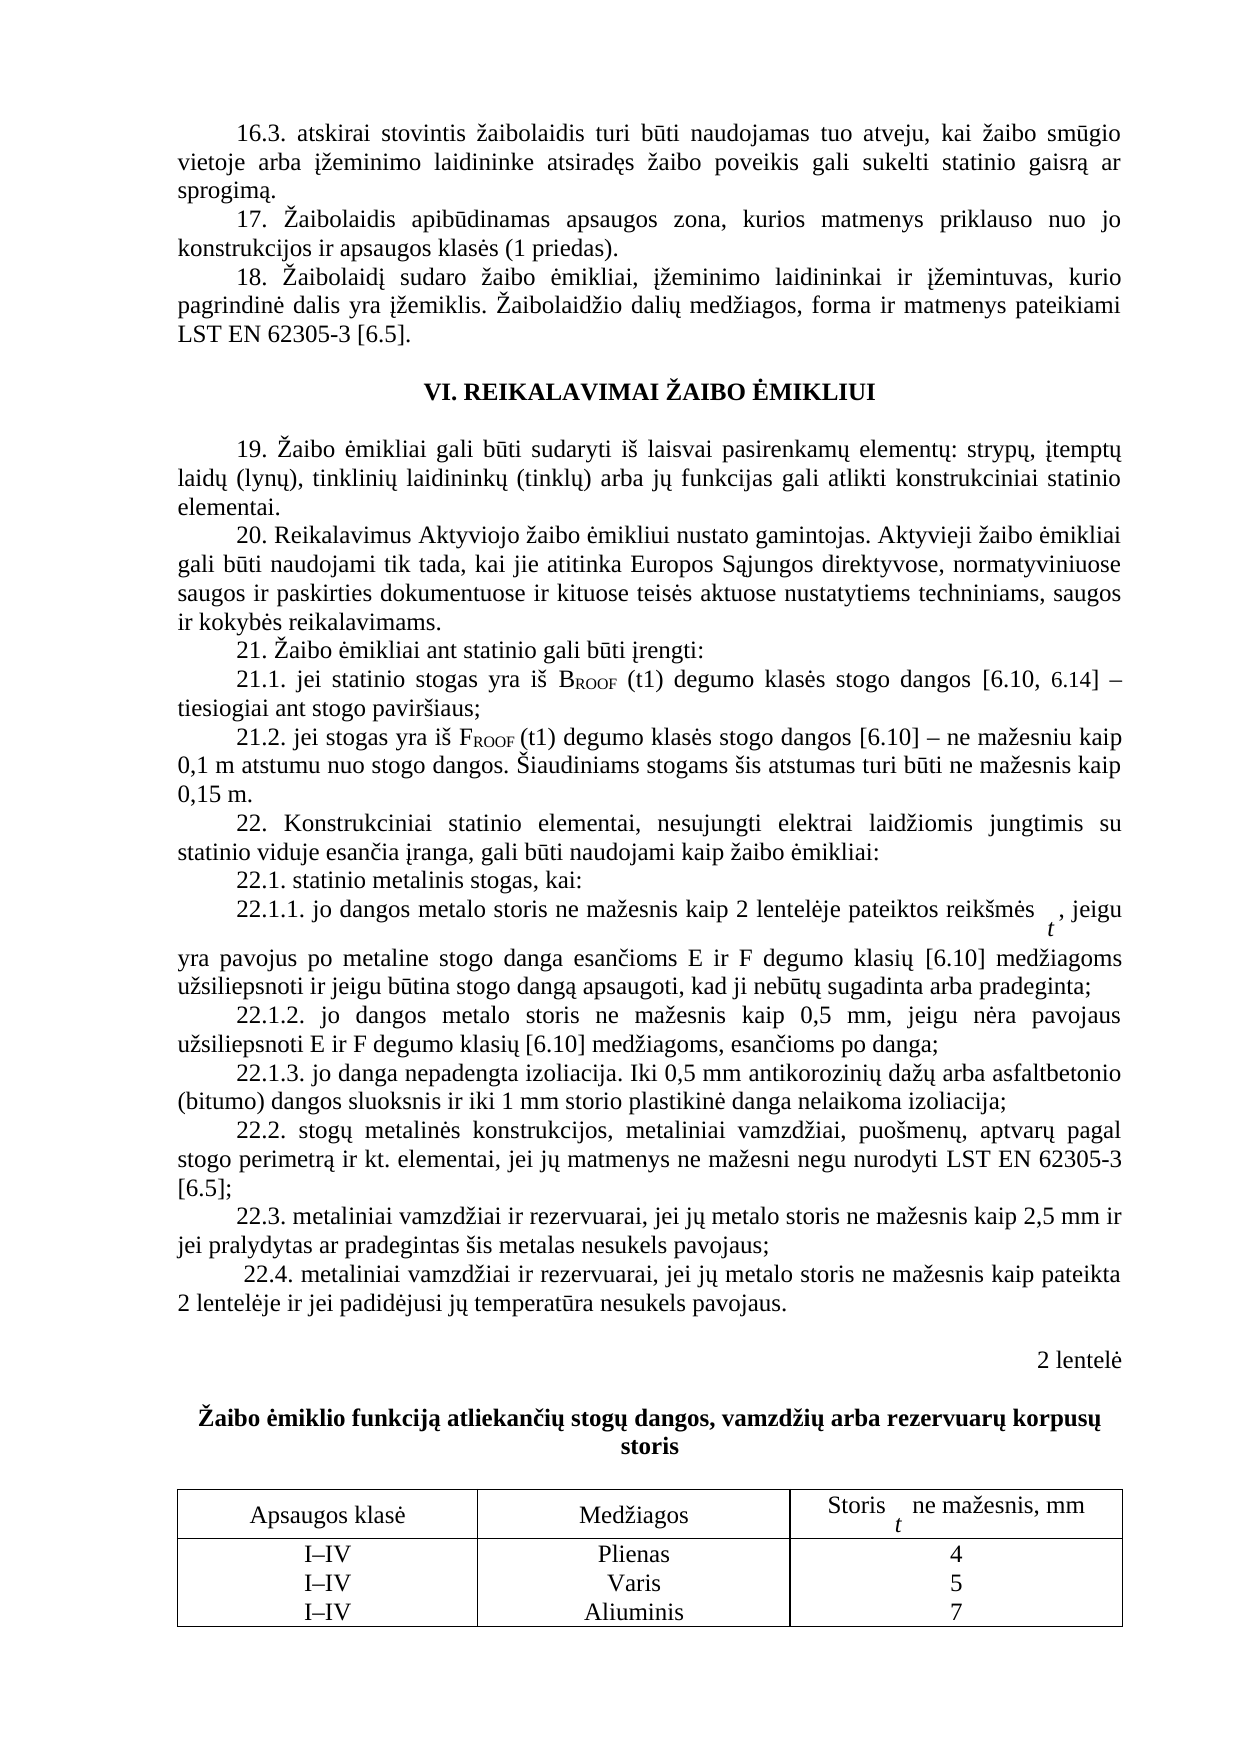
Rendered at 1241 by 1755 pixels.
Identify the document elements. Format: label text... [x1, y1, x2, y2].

text 19. Žaibo ėmikliai gali būti sudaryti iš laisvai pasirenkamų elementų: strypų, įtemptų laidų (lynų), tinklinių laidininkų (tinklų) arba jų funkcijas gali atlikti konstrukciniai statinio elementai. [177, 434, 1122, 521]
table_cell 5 [791, 1568, 1122, 1597]
table_header Storis ne mažesnis, mm [791, 1490, 1122, 1538]
table_cell 7 [791, 1597, 1122, 1626]
text 22.1.2. jo dangos metalo storis ne mažesnis kaip 0,5 mm, jeigu nėra pavojaus užsiliepsnoti E ir F degumo klasių [6.10] medžiagoms, esančioms po danga; [177, 1000, 1122, 1058]
table_cell I–IV [178, 1539, 477, 1568]
text 21. Žaibo ėmikliai ant statinio gali būti įrengti: [177, 636, 1122, 664]
text 22.4. metaliniai vamzdžiai ir rezervuarai, jei jų metalo storis ne mažesnis kaip pateikta 2 lentelėje ir jei padidėjusi jų temperatūra nesukels pavojaus. [177, 1259, 1122, 1316]
text 21.1. jei statinio stogas yra iš BROOF (t1) degumo klasės stogo dangos [6.10, 6.14] – tiesiogiai ant stogo paviršiaus; [177, 664, 1122, 722]
table_header Medžiagos [478, 1490, 789, 1538]
text 22.3. metaliniai vamzdžiai ir rezervuarai, jei jų metalo storis ne mažesnis kaip 2,5 mm ir jei pralydytas ar pradegintas šis metalas nesukels pavojaus; [177, 1201, 1122, 1259]
text 18. Žaibolaidį sudaro žaibo ėmikliai, įžeminimo laidininkai ir įžemintuvas, kurio pagrindinė dalis yra įžemiklis. Žaibolaidžio dalių medžiagos, forma ir matmenys pateikiami LST EN 62305-3 [6.5]. [177, 262, 1122, 348]
text VI. Reikalavimai žaibo ėmikliui [177, 377, 1122, 406]
text Žaibo ėmiklio funkciją atliekančių stogų dangos, vamzdžių arba rezervuarų korpusų storis [177, 1403, 1122, 1460]
text 20. Reikalavimus aktyviojo žaibo ėmikliui nustato gamintojas. Aktyvieji žaibo ėmikliai gali būti naudojami tik tada, kai jie atitinka Europos Sąjungos direktyvose, normatyviniuose saugos ir paskirties dokumentuose ir kituose teisės aktuose nustatytiems techniniams, saugos ir kokybės reikalavimams. [177, 521, 1122, 636]
text 17. Žaibolaidis apibūdinamas apsaugos zona, kurios matmenys priklauso nuo jo konstrukcijos ir apsaugos klasės (1 priedas). [177, 204, 1122, 262]
text 2 lentelė [177, 1345, 1122, 1374]
table_cell I–IV [178, 1597, 477, 1626]
table_cell I–IV [178, 1568, 477, 1597]
text 22.1.3. jo danga nepadengta izoliacija. Iki 0,5 mm antikorozinių dažų arba asfaltbetonio (bitumo) dangos sluoksnis ir iki 1 mm storio plastikinė danga nelaikoma izoliacija; [177, 1058, 1122, 1115]
table_header Apsaugos klasė [178, 1490, 477, 1538]
text 22.1.1. jo dangos metalo storis ne mažesnis kaip 2 lentelėje pateiktos reikšmės , jeigu yra pavojus po metaline stogo danga esančioms E ir F degumo klasių [6.10] medžiagoms užsiliepsnoti ir jeigu būtina stogo dangą apsaugoti, kad ji nebūtų sugadinta arba pradeginta; [177, 894, 1122, 1000]
table_cell Plienas [478, 1539, 789, 1568]
text 16.3. atskirai stovintis žaibolaidis turi būti naudojamas tuo atveju, kai žaibo smūgio vietoje arba įžeminimo laidininke atsiradęs žaibo poveikis gali sukelti statinio gaisrą ar sprogimą. [177, 118, 1122, 204]
table_cell 4 [791, 1539, 1122, 1568]
text 22. konstrukciniai statinio elementai, nesujungti elektrai laidžiomis jungtimis su statinio viduje esančia įranga, gali būti naudojami kaip žaibo ėmikliai: [177, 808, 1122, 866]
table_cell Varis [478, 1568, 789, 1597]
text 22.1. statinio metalinis stogas, kai: [177, 866, 1122, 894]
text 21.2. jei stogas yra iš FROOF (t1) degumo klasės stogo dangos [6.10] – ne mažesniu kaip 0,1 m atstumu nuo stogo dangos. Šiaudiniams stogams šis atstumas turi būti ne mažesnis kaip 0,15 m. [177, 722, 1122, 808]
text 22.2. stogų metalinės konstrukcijos, metaliniai vamzdžiai, puošmenų, aptvarų pagal stogo perimetrą ir kt. elementai, jei jų matmenys ne mažesni negu nurodyti LST EN 62305-3 [6.5]; [177, 1115, 1122, 1201]
table_cell Aliuminis [478, 1597, 789, 1626]
